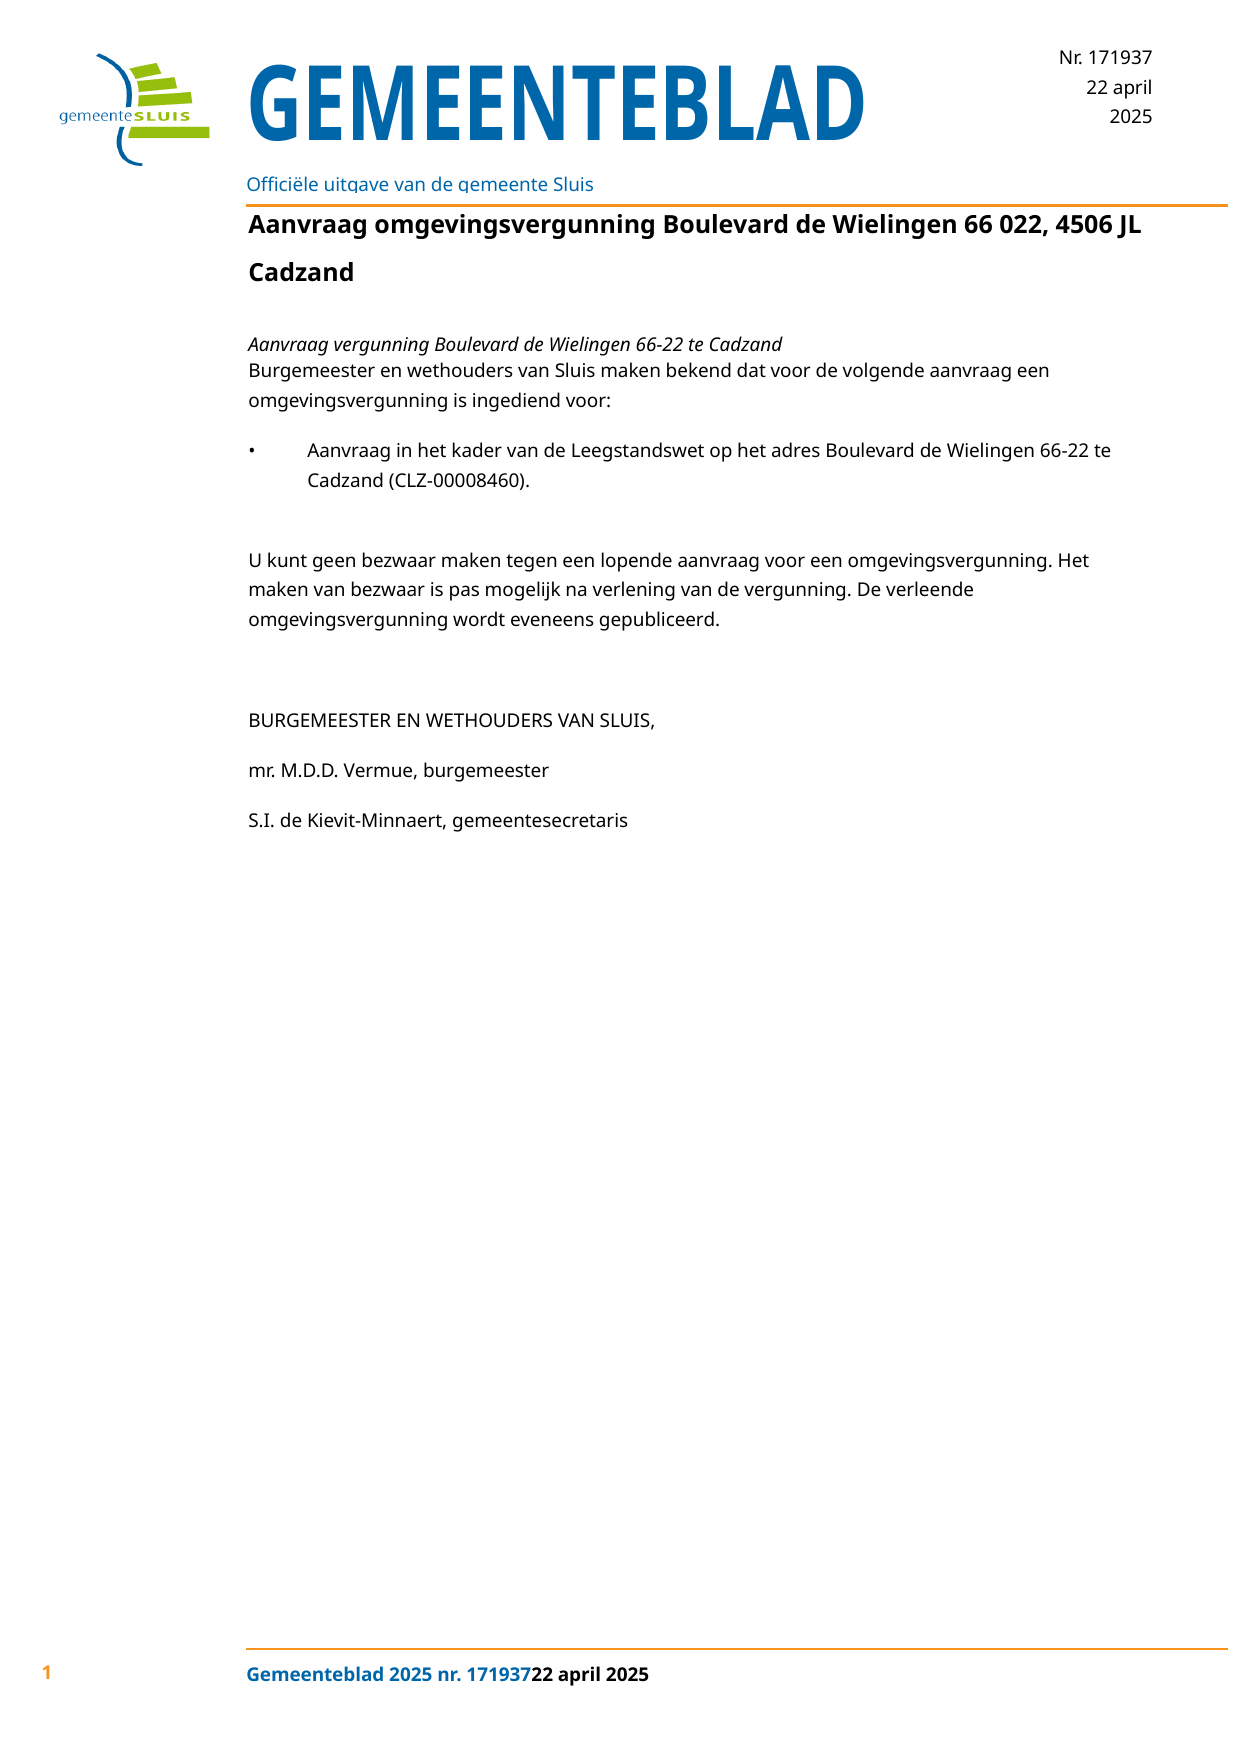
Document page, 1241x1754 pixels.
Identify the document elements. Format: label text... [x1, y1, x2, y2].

text S.I. de Kievit-Minnaert, gemeentesecretaris [248, 808, 1152, 833]
text Aanvraag vergunning Boulevard de Wielingen 66-22 te Cadzand [248, 331, 1152, 357]
text U kunt geen bezwaar maken tegen een lopende aanvraag voor een omgevingsvergunning. Het maken van bezwaar is pas mogelijk na verlening van de vergunning. De verleende omgevingsvergunning wordt eveneens gepubliceerd. [248, 547, 1152, 632]
text mr. M.D.D. Vermue, burgemeester [248, 757, 1152, 783]
picture [41, 47, 231, 172]
text BURGEMEESTER EN WETHOUDERS VAN SLUIS, [248, 707, 1152, 732]
list Aanvraag in het kader van de Leegstandswet op het adres Boulevard de Wielingen 66-22 te Cadzand (CLZ-00008460). [248, 437, 1152, 492]
text Aanvraag omgevingsvergunning Boulevard de Wielingen 66 022, 4506 JL Cadzand [248, 207, 1152, 288]
text Burgemeester en wethouders van Sluis maken bekend dat voor de volgende aanvraag een omgevingsvergunning is ingediend voor: [248, 357, 1152, 412]
